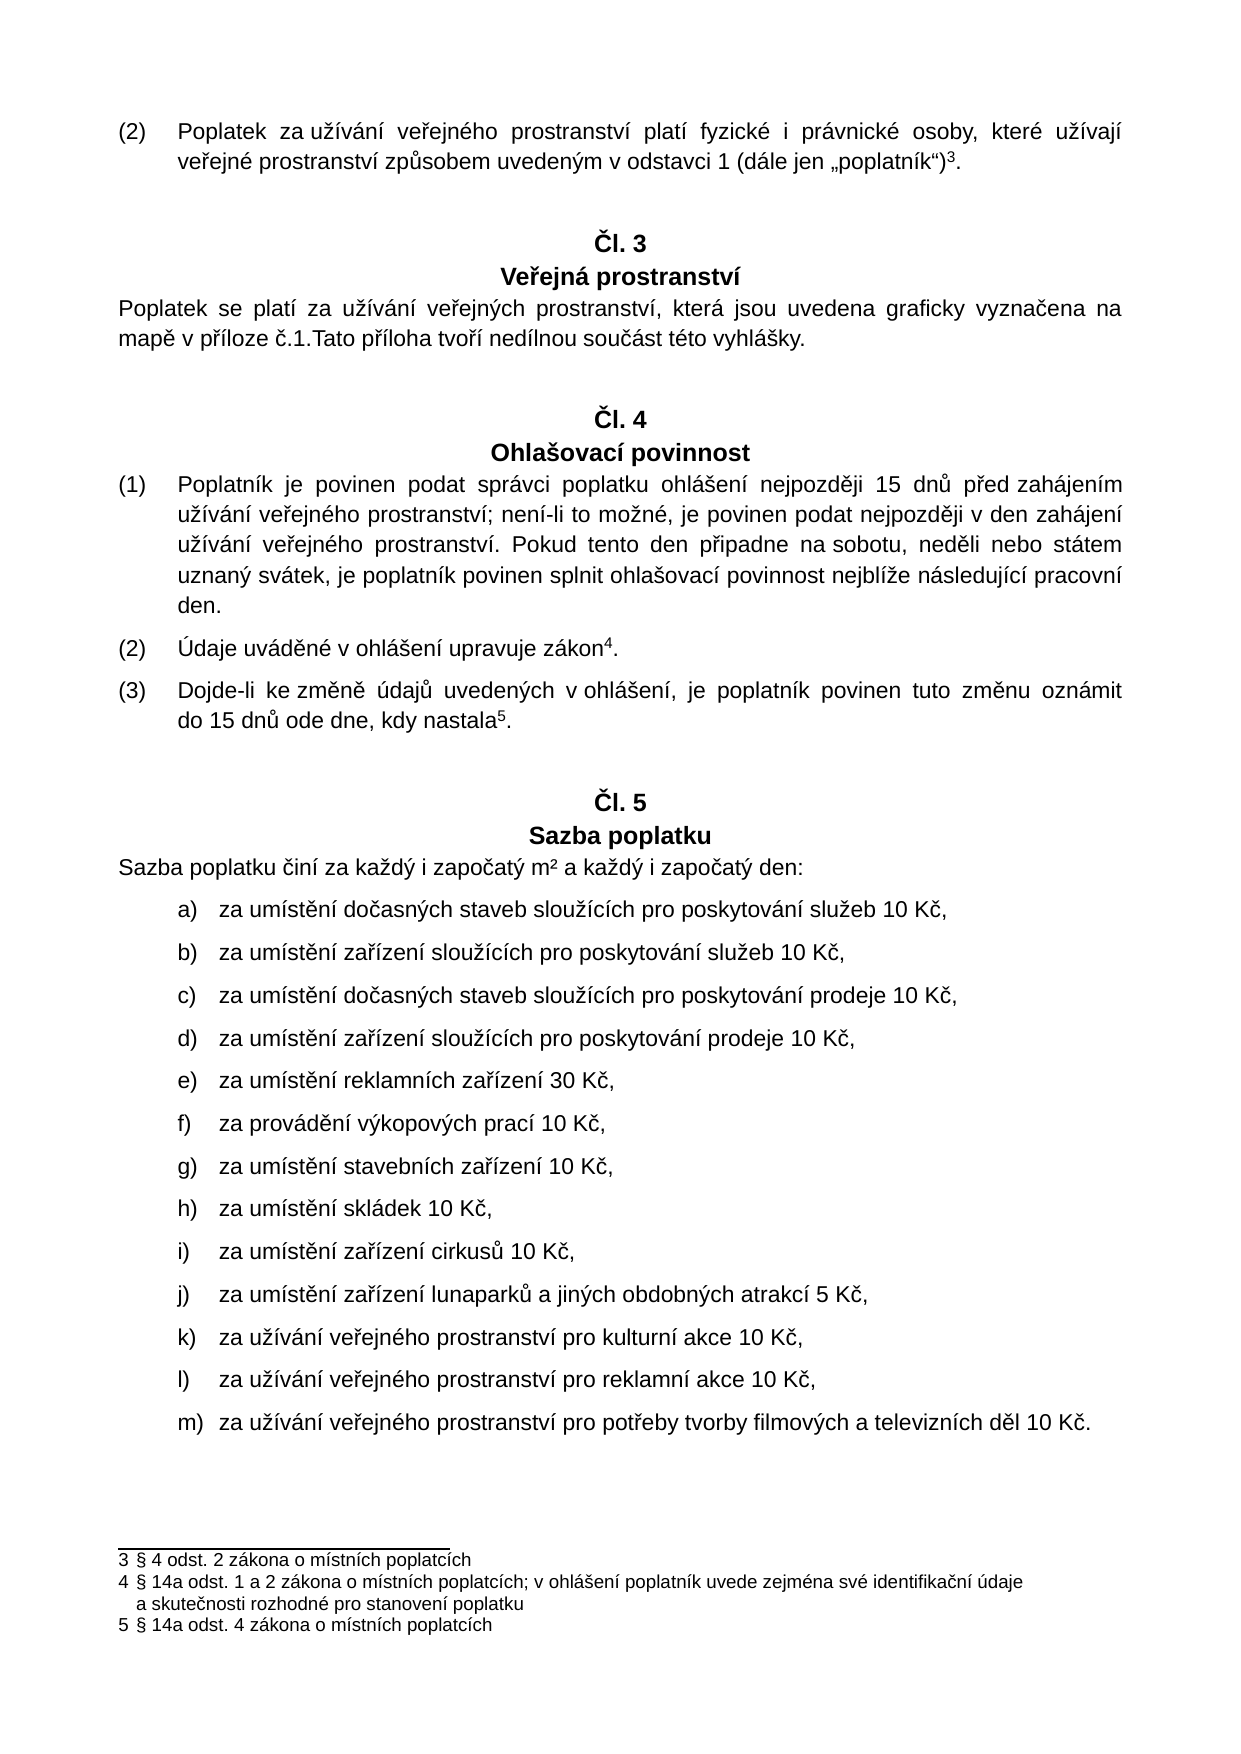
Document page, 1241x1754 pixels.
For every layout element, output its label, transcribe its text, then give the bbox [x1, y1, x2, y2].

list Poplatek za užívání veřejného prostranství platí fyzické i právnické osoby, které užívají veřejné prostranství způsobem uvedeným v odstavci 1 (dále jen „poplatník“). [118, 118, 1122, 175]
list § 14a odst. 4 zákona o místních poplatcích [118, 1614, 1122, 1635]
list § 14a odst. 1 a 2 zákona o místních poplatcích; v ohlášení poplatník uvede zejména své identifikační údaje a skutečnosti rozhodné pro stanovení poplatku [118, 1571, 1122, 1614]
list za užívání veřejného prostranství pro kulturní akce 10 Kč, [177, 1323, 1122, 1350]
list Poplatník je povinen podat správci poplatku ohlášení nejpozději 15 dnů před zahájením užívání veřejného prostranství; není-li to možné, je povinen podat nejpozději v den zahájení užívání veřejného prostranství. Pokud tento den připadne na sobotu, neděli nebo státem uznaný svátek, je poplatník povinen splnit ohlašovací povinnost nejblíže následující pracovní den. [118, 471, 1122, 618]
text Poplatek se platí za užívání veřejných prostranství, která jsou uvedena graficky vyznačena na mapě v příloze č.1.Tato příloha tvoří nedílnou součást této vyhlášky. [118, 294, 1122, 351]
list za umístění stavebních zařízení 10 Kč, [177, 1153, 1122, 1179]
list za umístění zařízení cirkusů 10 Kč, [177, 1238, 1122, 1264]
list za umístění zařízení sloužících pro poskytování prodeje 10 Kč, [177, 1024, 1122, 1051]
list § 4 odst. 2 zákona o místních poplatcích [118, 1549, 1122, 1571]
list za provádění výkopových prací 10 Kč, [177, 1110, 1122, 1136]
list Údaje uváděné v ohlášení upravuje zákon. [118, 634, 1122, 661]
list za umístění dočasných staveb sloužících pro poskytování prodeje 10 Kč, [177, 982, 1122, 1008]
text Sazba poplatku činí za každý i započatý m² a každý i započatý den: [118, 854, 1122, 880]
list za umístění zařízení lunaparků a jiných obdobných atrakcí 5 Kč, [177, 1281, 1122, 1307]
list za užívání veřejného prostranství pro potřeby tvorby filmových a televizních děl 10 Kč. [177, 1409, 1122, 1435]
list za umístění zařízení sloužících pro poskytování služeb 10 Kč, [177, 939, 1122, 966]
subtitle Čl. 5 Sazba poplatku [118, 788, 1122, 849]
list za užívání veřejného prostranství pro reklamní akce 10 Kč, [177, 1366, 1122, 1393]
list za umístění skládek 10 Kč, [177, 1195, 1122, 1222]
subtitle Čl. 3 Veřejná prostranství [118, 228, 1122, 290]
subtitle Čl. 4 Ohlašovací povinnost [118, 405, 1122, 467]
list Dojde-li ke změně údajů uvedených v ohlášení, je poplatník povinen tuto změnu oznámit do 15 dnů ode dne, kdy nastala. [118, 677, 1122, 734]
list za umístění dočasných staveb sloužících pro poskytování služeb 10 Kč, [177, 896, 1122, 923]
list za umístění reklamních zařízení 30 Kč, [177, 1067, 1122, 1094]
